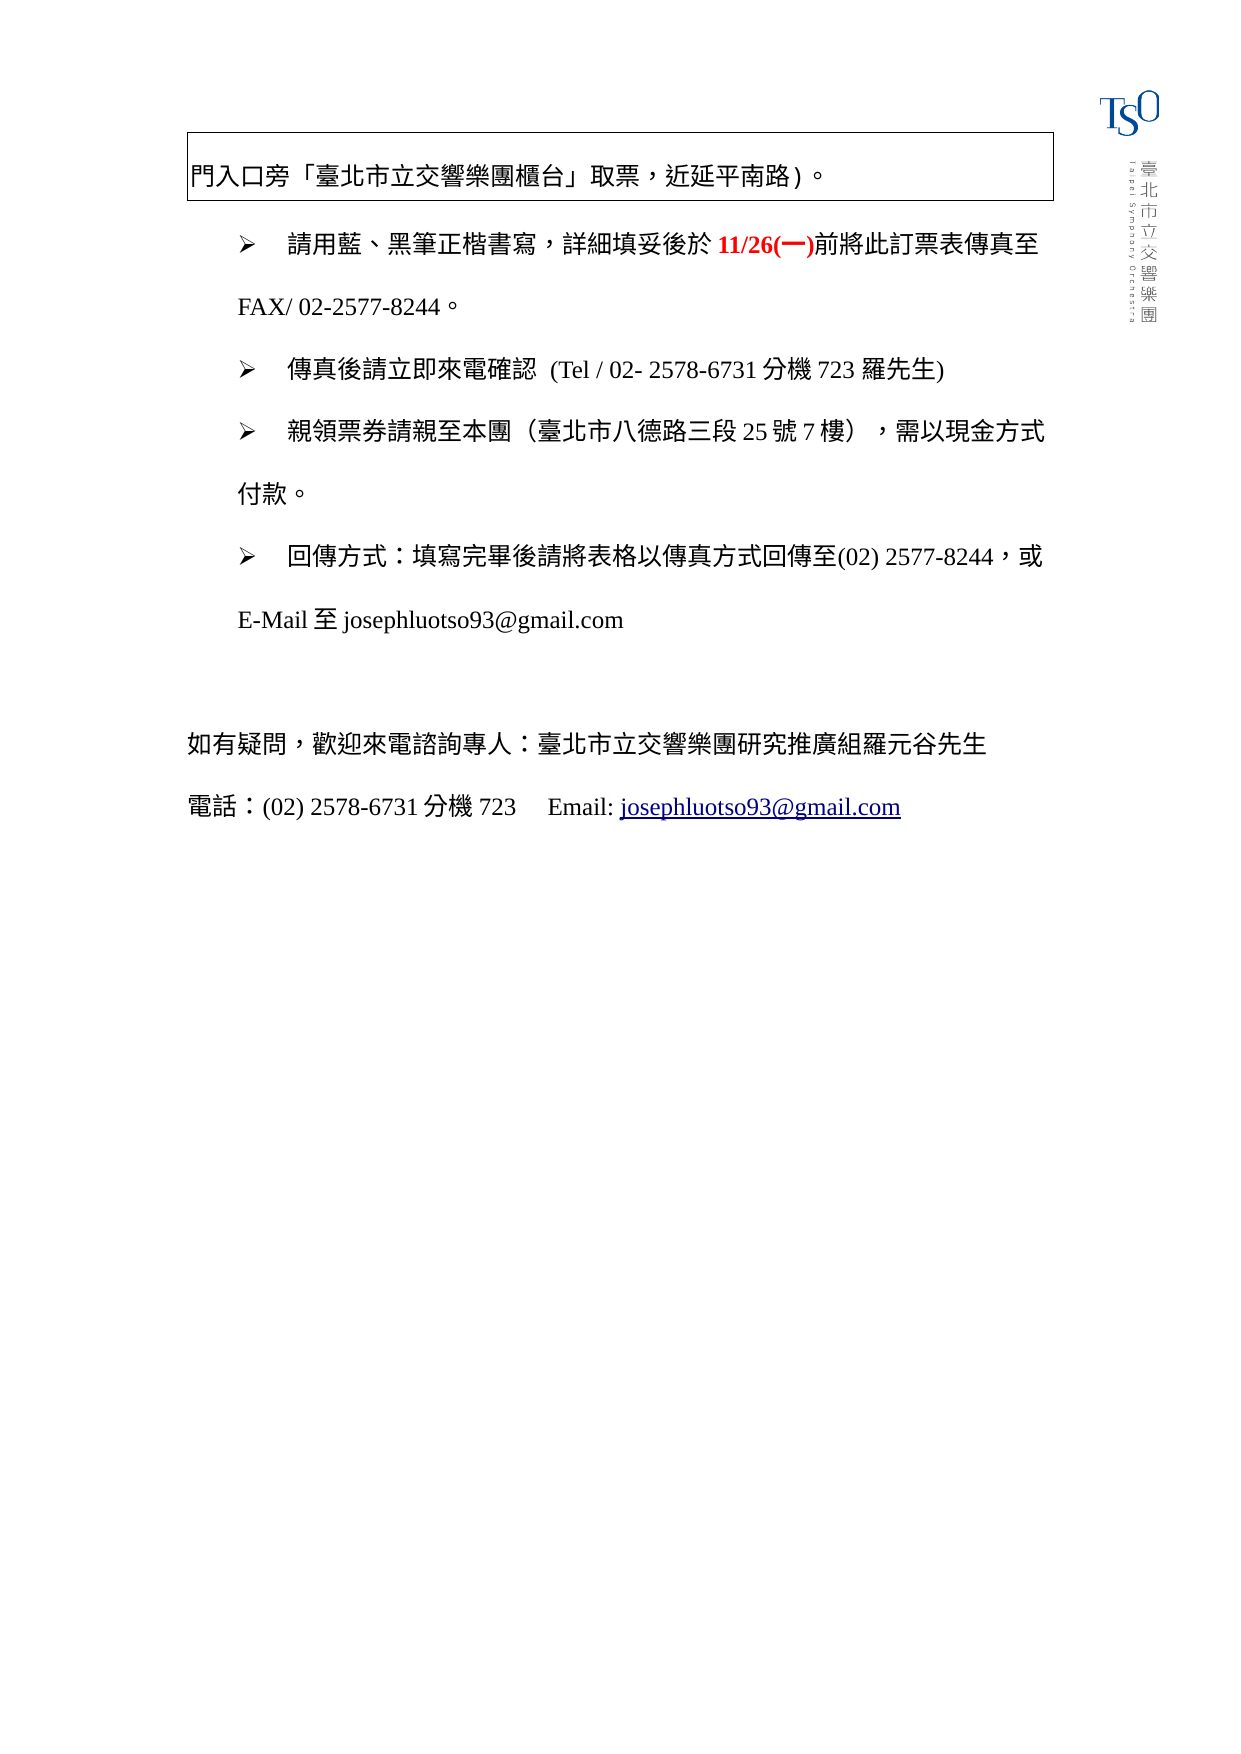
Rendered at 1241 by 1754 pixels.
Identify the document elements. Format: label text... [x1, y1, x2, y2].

text FAX/ 02-2577-8244。 [237, 263, 1053, 326]
text 電話：(02) 2578-6731分機723 Email: josephluotso93@gmail.com [187, 763, 1053, 826]
list 回傳方式：填寫完畢後請將表格以傳真方式回傳至(02) 2577-8244，或E-Mail至josephluotso93@gmail.com [237, 513, 1053, 638]
text 如有疑問，歡迎來電諮詢專人：臺北市立交響樂團研究推廣組羅元谷先生 [187, 701, 1053, 763]
table_cell 門入口旁「臺北市立交響樂團櫃台」取票，近延平南路)。 [188, 133, 1053, 199]
list 請用藍、黑筆正楷書寫，詳細填妥後於11/26(一)前將此訂票表傳真至 [237, 201, 1053, 263]
list 傳真後請立即來電確認 (Tel / 02- 2578-6731分機723 羅先生) [237, 326, 1053, 388]
list 親領票券請親至本團（臺北市八德路三段25號7樓），需以現金方式付款。 [237, 388, 1053, 513]
